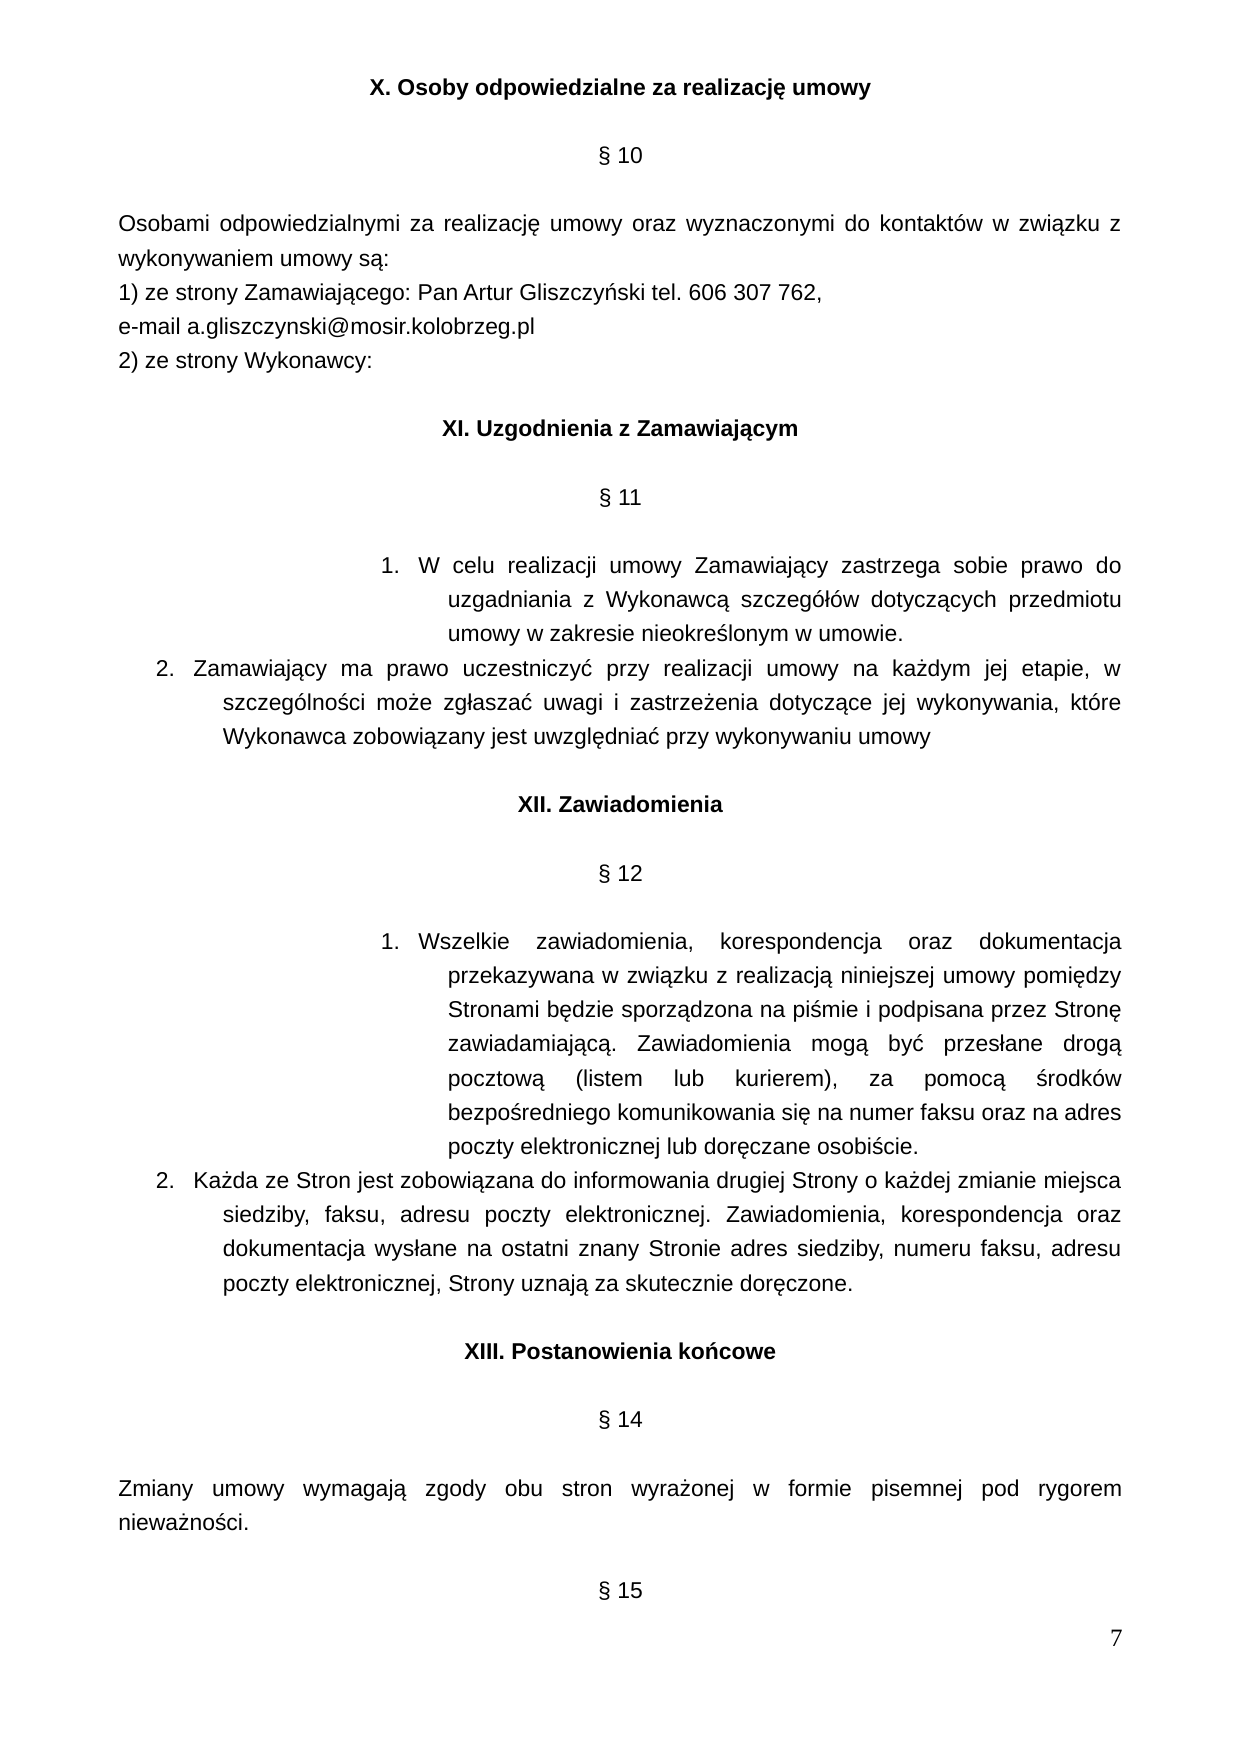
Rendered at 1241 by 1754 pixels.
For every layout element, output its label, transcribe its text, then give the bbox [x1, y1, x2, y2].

text § 11 [118, 484, 1122, 510]
text Osobami odpowiedzialnymi za realizację umowy oraz wyznaczonymi do kontaktów w związku z wykonywaniem umowy są: [118, 210, 1122, 271]
list Każda ze Stron jest zobowiązana do informowania drugiej Strony o każdej zmianie miejsca siedziby, faksu, adresu poczty elektronicznej. Zawiadomienia, korespondencja oraz dokumentacja wysłane na ostatni znany Stronie adres siedziby, numeru faksu, adresu poczty elektronicznej, Strony uznają za skutecznie doręczone. [156, 1167, 1122, 1296]
text XIII. Postanowienia końcowe [118, 1338, 1122, 1364]
text § 12 [118, 859, 1122, 886]
text XI. Uzgodnienia z Zamawiającym [118, 415, 1122, 442]
text § 15 [118, 1577, 1122, 1603]
text Zmiany umowy wymagają zgody obu stron wyrażonej w formie pisemnej pod rygorem nieważności. [118, 1474, 1122, 1535]
text § 14 [118, 1406, 1122, 1433]
text 1) ze strony Zamawiającego: Pan Artur Gliszczyński tel. 606 307 762, [118, 279, 1122, 305]
list W celu realizacji umowy Zamawiający zastrzega sobie prawo do uzgadniania z Wykonawcą szczegółów dotyczących przedmiotu umowy w zakresie nieokreślonym w umowie. [381, 552, 1122, 647]
list Zamawiający ma prawo uczestniczyć przy realizacji umowy na każdym jej etapie, w szczególności może zgłaszać uwagi i zastrzeżenia dotyczące jej wykonywania, które Wykonawca zobowiązany jest uwzględniać przy wykonywaniu umowy [156, 654, 1122, 749]
text § 10 [118, 142, 1122, 168]
text e-mail a.gliszczynski@mosir.kolobrzeg.pl [118, 313, 1122, 339]
list Wszelkie zawiadomienia, korespondencja oraz dokumentacja przekazywana w związku z realizacją niniejszej umowy pomiędzy Stronami będzie sporządzona na piśmie i podpisana przez Stronę zawiadamiającą. Zawiadomienia mogą być przesłane drogą pocztową (listem lub kurierem), za pomocą środków bezpośredniego komunikowania się na numer faksu oraz na adres poczty elektronicznej lub doręczane osobiście. [381, 928, 1122, 1159]
text X. Osoby odpowiedzialne za realizację umowy [118, 74, 1122, 100]
text 2) ze strony Wykonawcy: [118, 347, 1122, 373]
text XII. Zawiadomienia [118, 791, 1122, 818]
